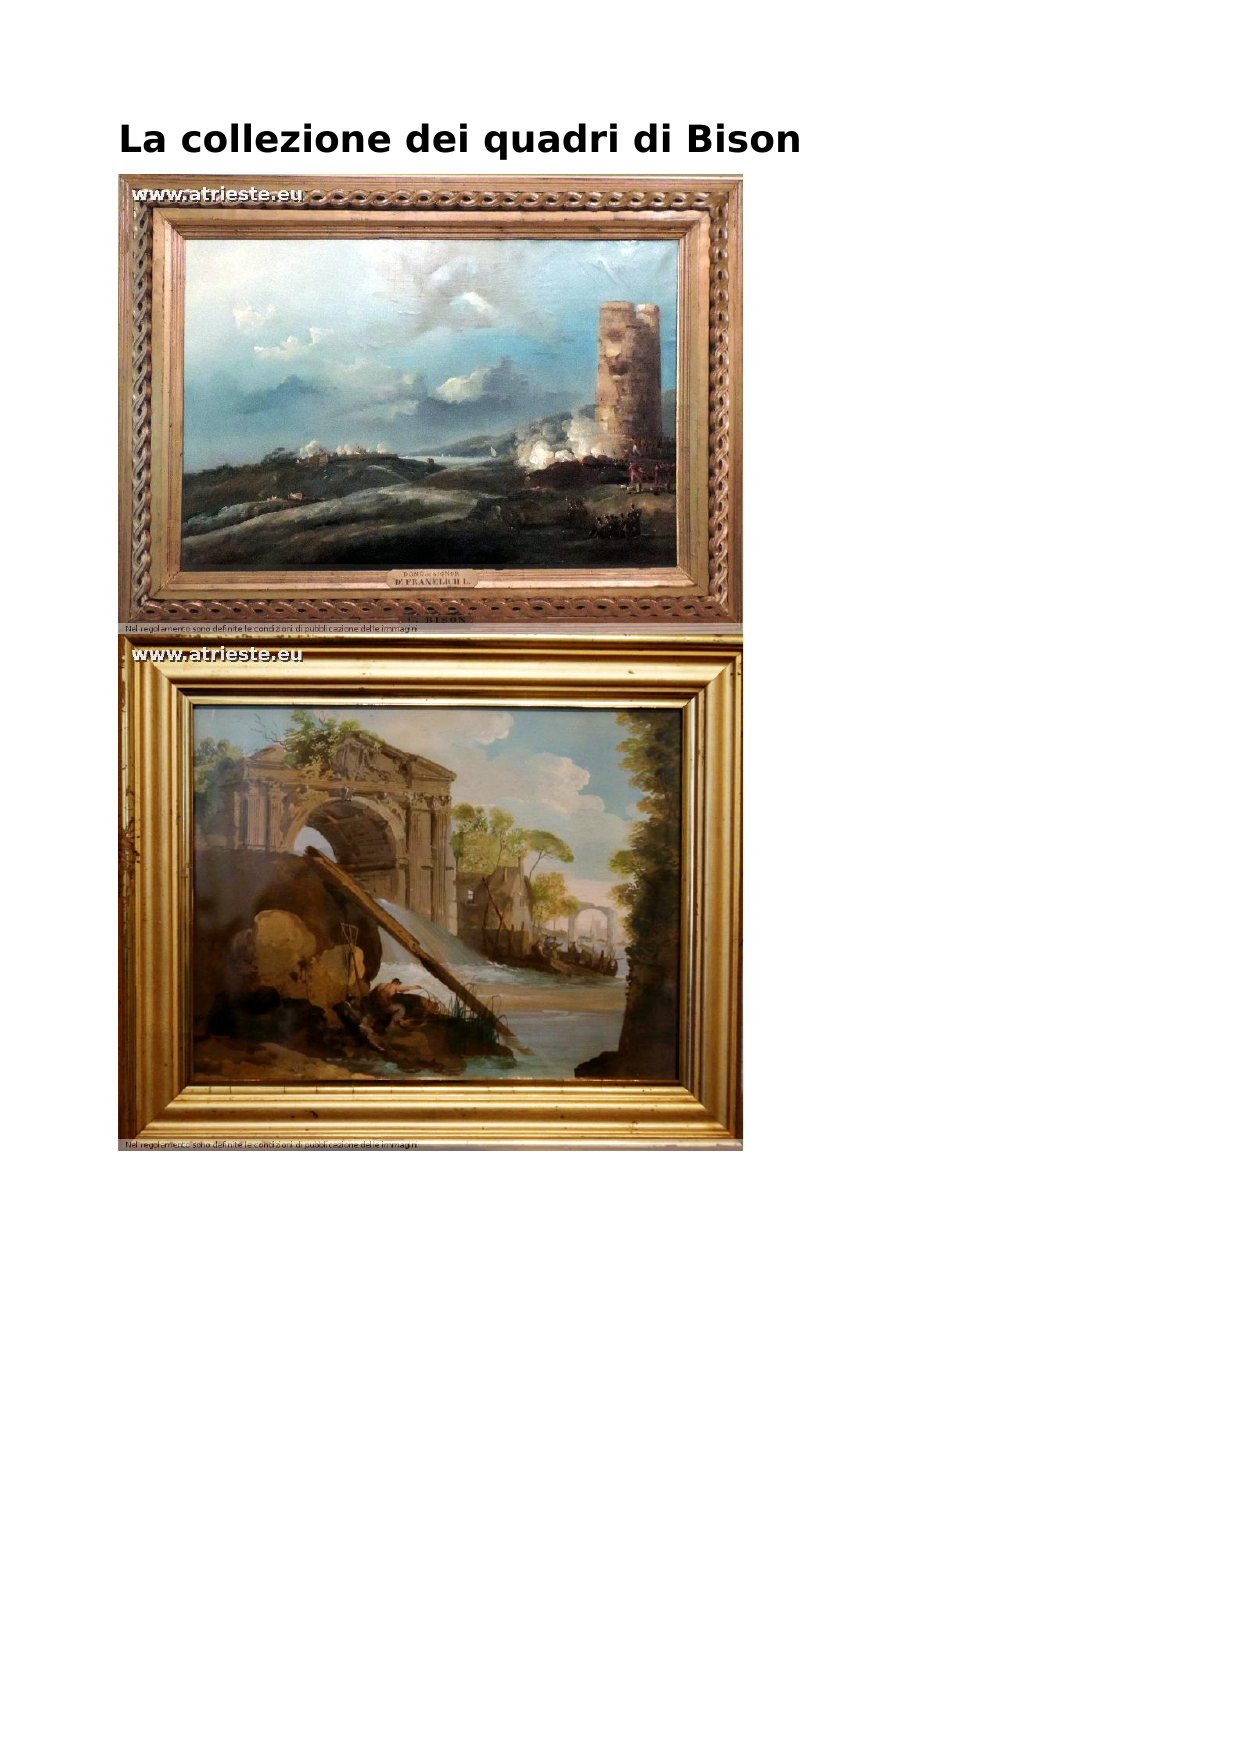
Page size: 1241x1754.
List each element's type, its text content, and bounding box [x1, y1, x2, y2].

subtitle La collezione dei quadri di Bison [118, 118, 1122, 162]
picture [118, 174, 744, 1151]
